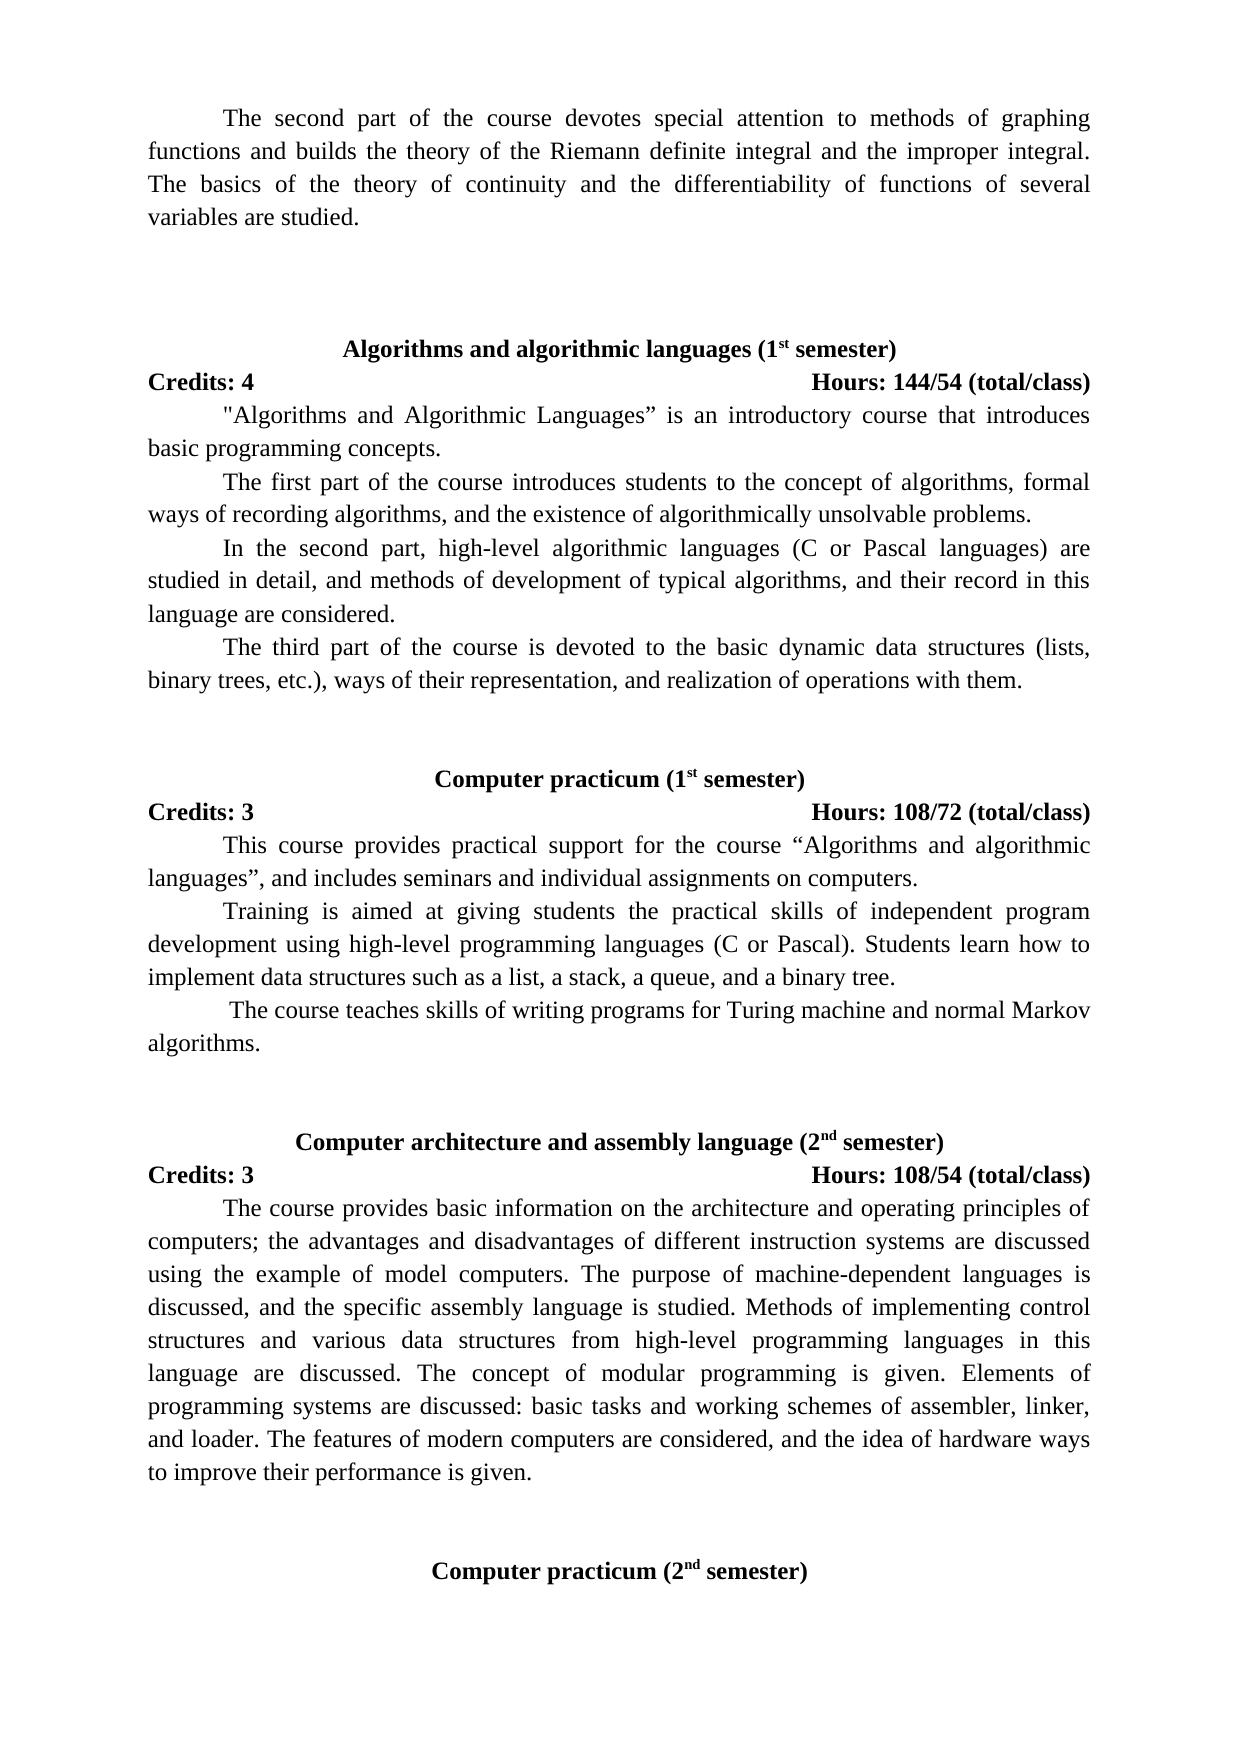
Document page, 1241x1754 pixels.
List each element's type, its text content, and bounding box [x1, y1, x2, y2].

text The course teaches skills of writing programs for Turing machine and normal Markov algorithms. [148, 995, 1091, 1057]
text Credits: 4 Hours: 144/54 (total/class) [148, 367, 1091, 396]
text "Algorithms and Algorithmic Languages” is an introductory course that introduces basic programming concepts. [148, 401, 1091, 462]
text Algorithms and algorithmic languages (1st semester) [148, 334, 1091, 363]
text The first part of the course introduces students to the concept of algorithms, formal ways of recording algorithms, and the existence of algorithmically unsolvable problems. [148, 467, 1091, 528]
text Computer practicum (1st semester) [148, 764, 1091, 792]
text Credits: 3 Hours: 108/72 (total/class) [148, 797, 1091, 826]
text The third part of the course is devoted to the basic dynamic data structures (lists, binary trees, etc.), ways of their representation, and realization of operations with them. [148, 632, 1091, 693]
text Computer practicum (2nd semester) [148, 1556, 1091, 1585]
text Training is aimed at giving students the practical skills of independent program development using high-level programming languages (C or Pascal). Students learn how to implement data structures such as a list, a stack, a queue, and a binary tree. [148, 896, 1091, 991]
text The course provides basic information on the architecture and operating principles of computers; the advantages and disadvantages of different instruction systems are discussed using the example of model computers. The purpose of machine-dependent languages is discussed, and the specific assembly language is studied. Methods of implementing control structures and various data structures from high-level programming languages in this language are discussed. The concept of modular programming is given. Elements of programming systems are discussed: basic tasks and working schemes of assembler, linker, and loader. The features of modern computers are considered, and the idea of hardware ways to improve their performance is given. [148, 1193, 1091, 1486]
text This course provides practical support for the course “Algorithms and algorithmic languages”, and includes seminars and individual assignments on computers. [148, 830, 1091, 892]
text Credits: 3 Hours: 108/54 (total/class) [148, 1160, 1091, 1189]
text The second part of the course devotes special attention to methods of graphing functions and builds the theory of the Riemann definite integral and the improper integral. The basics of the theory of continuity and the differentiability of functions of several variables are studied. [148, 103, 1091, 231]
text In the second part, high-level algorithmic languages (C or Pascal languages) are studied in detail, and methods of development of typical algorithms, and their record in this language are considered. [148, 533, 1091, 627]
text Computer architecture and assembly language (2nd semester) [148, 1127, 1091, 1156]
